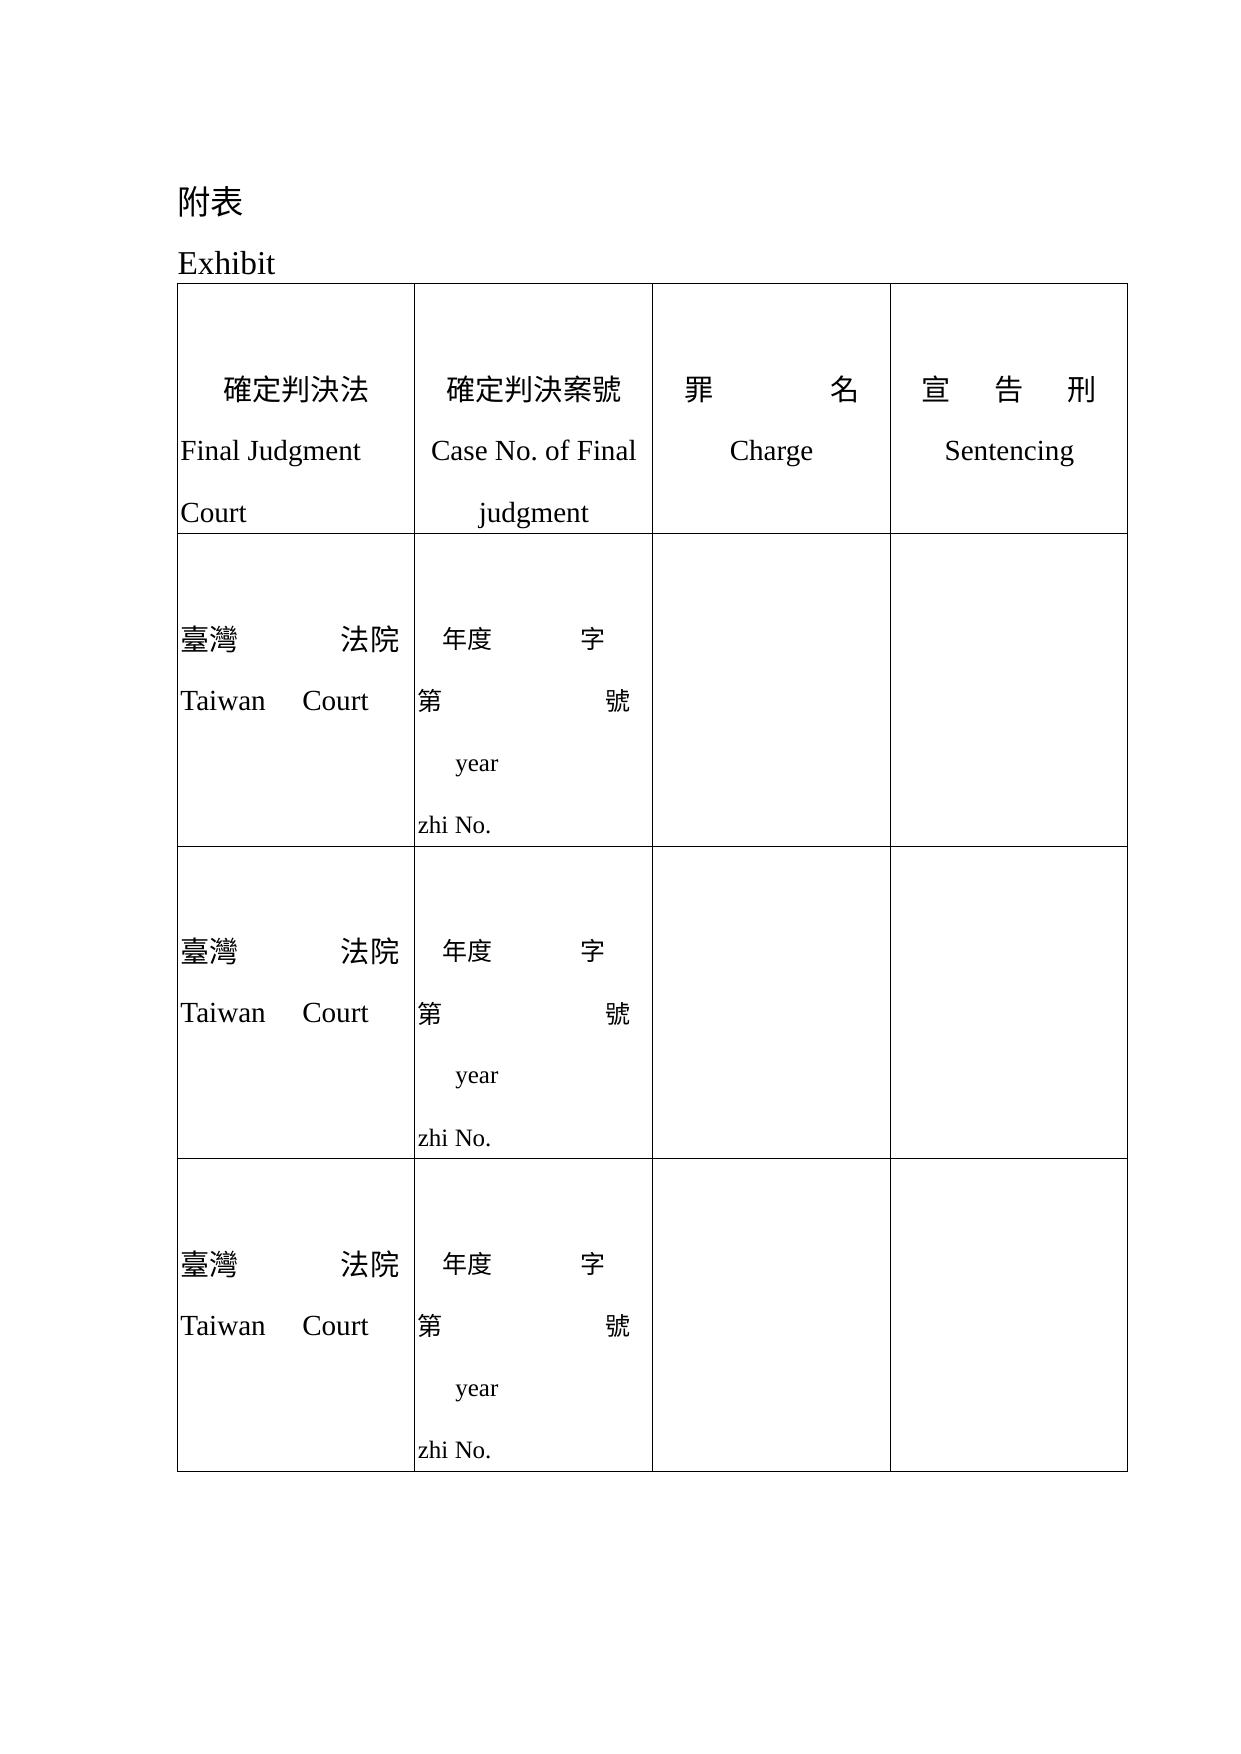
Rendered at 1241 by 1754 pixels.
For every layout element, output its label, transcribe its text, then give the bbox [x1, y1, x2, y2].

table_cell [653, 534, 890, 846]
table_cell 臺灣 法院 Taiwan Court [178, 534, 414, 846]
text Exhibit [177, 221, 1122, 283]
table_cell 臺灣 法院 Taiwan Court [178, 847, 414, 1158]
table_header 確定判決法 Final Judgment Court [178, 284, 414, 533]
table_cell [653, 847, 890, 1158]
table_cell 年度 字 第 號 year zhi No. [415, 847, 652, 1158]
table_cell 年度 字 第 號 year zhi No. [415, 534, 652, 846]
table_cell [891, 534, 1127, 846]
table_cell 臺灣 法院 Taiwan Court [178, 1159, 414, 1471]
table_cell 年度 字 第 號 year zhi No. [415, 1159, 652, 1471]
text 附表 [177, 158, 1122, 221]
table_cell [653, 1159, 890, 1471]
table_cell [891, 847, 1127, 1158]
table_header 宣 告 刑 Sentencing [891, 284, 1127, 533]
table_header 確定判決案號 Case No. of Final judgment [415, 284, 652, 533]
table_header 罪 名 Charge [653, 284, 890, 533]
table_cell [891, 1159, 1127, 1471]
